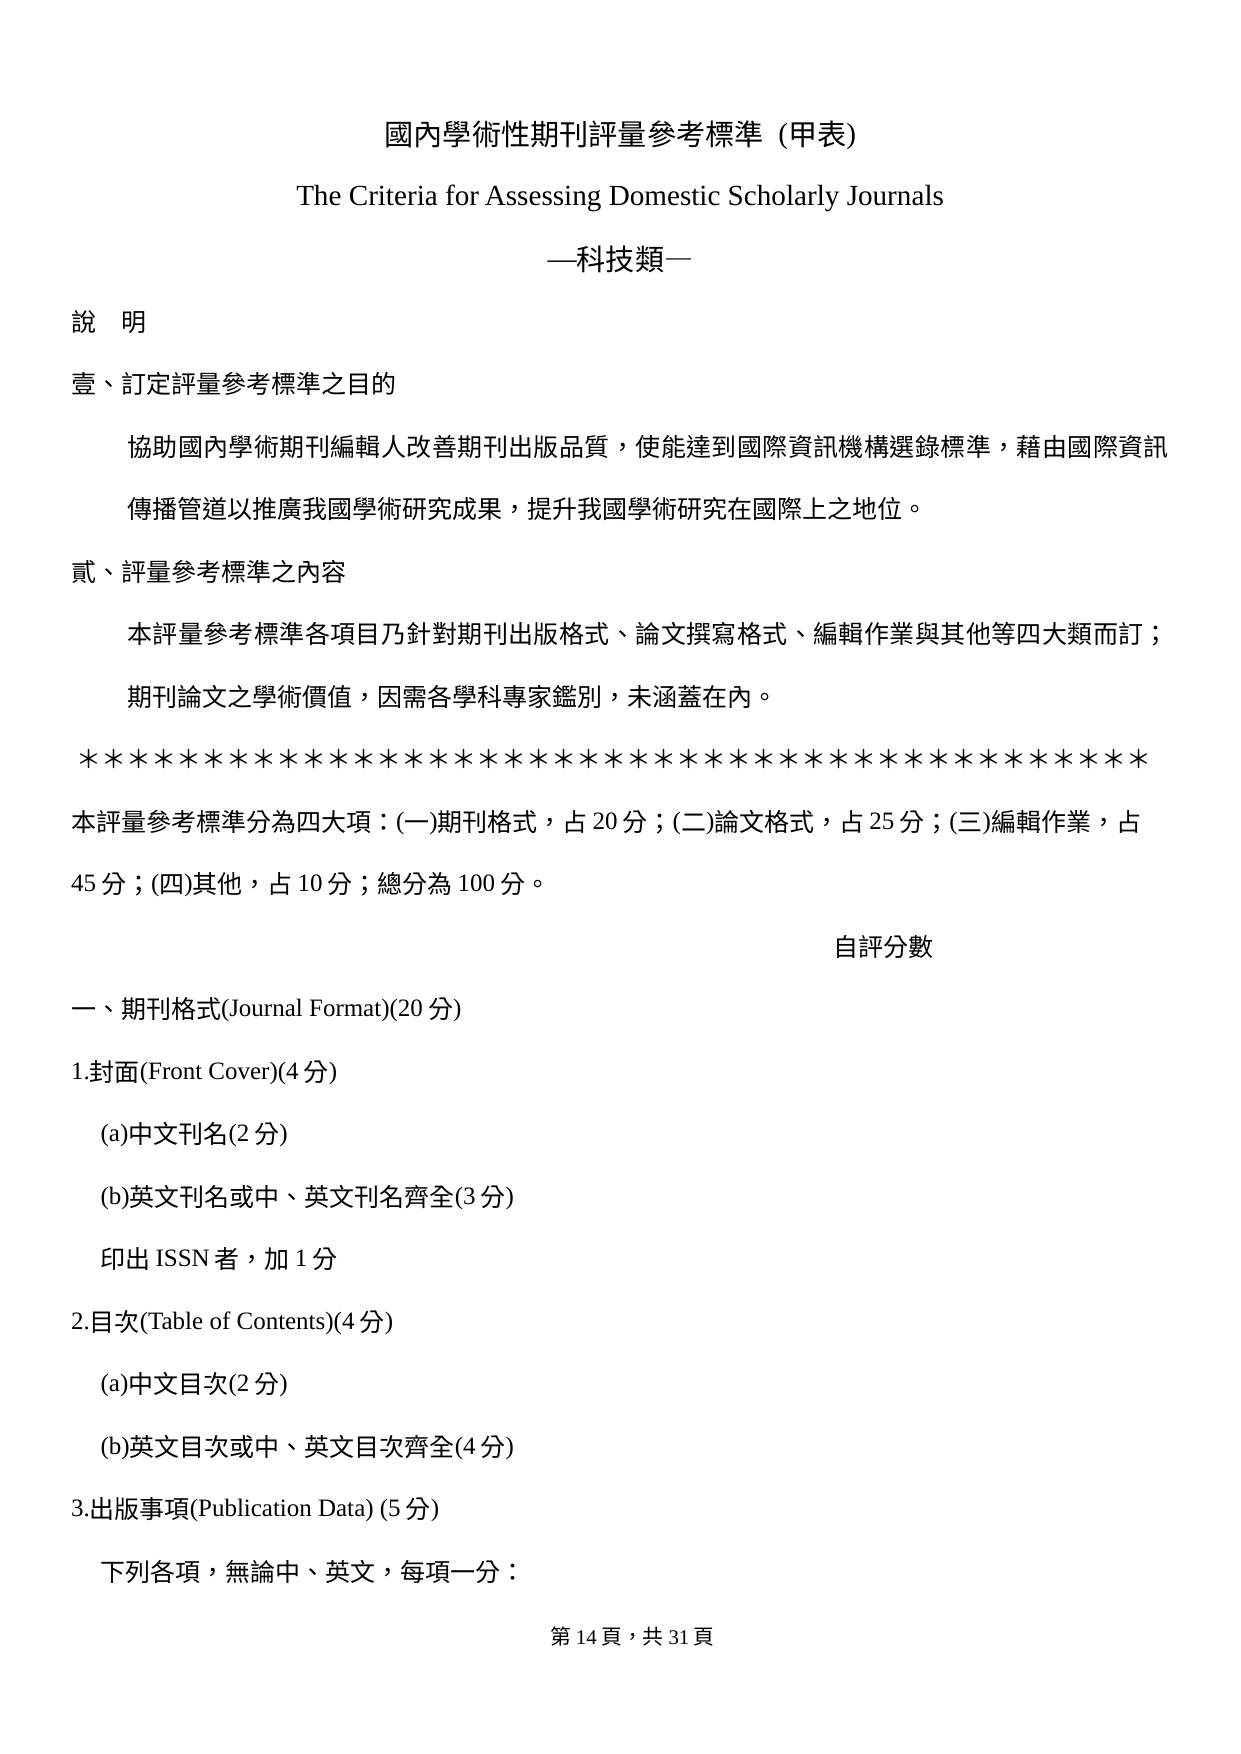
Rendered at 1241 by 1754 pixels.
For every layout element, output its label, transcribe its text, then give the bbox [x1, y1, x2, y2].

text 本評量參考標準分為四大項：(一)期刊格式，占20分；(二)論文格式，占25分；(三)編輯作業，占45分；(四)其他，占10分；總分為100分。 [71, 778, 1169, 903]
text (b)英文刊名或中、英文刊名齊全(3分) [100, 1153, 1169, 1216]
text 3.出版事項(Publication Data) (5分) [71, 1466, 1169, 1528]
text 一、期刊格式(Journal Format)(20分) [71, 966, 1169, 1028]
text (a)中文刊名(2分) [100, 1091, 1169, 1153]
text (a)中文目次(2分) [100, 1341, 1169, 1403]
text 國內學術性期刊評量參考標準 (甲表) [71, 91, 1169, 153]
text (b)英文目次或中、英文目次齊全(4分) [100, 1403, 1169, 1466]
text 協助國內學術期刊編輯人改善期刊出版品質，使能達到國際資訊機構選錄標準，藉由國際資訊傳播管道以推廣我國學術研究成果，提升我國學術研究在國際上之地位。 [127, 403, 1169, 528]
text 說 明 [71, 278, 1169, 341]
text ＊＊＊＊＊＊＊＊＊＊＊＊＊＊＊＊＊＊＊＊＊＊＊＊＊＊＊＊＊＊＊＊＊＊＊＊＊＊＊＊＊＊＊ [76, 716, 1169, 778]
text 壹、訂定評量參考標準之目的 [71, 341, 1169, 403]
text The Criteria for Assessing Domestic Scholarly Journals [71, 153, 1169, 216]
text 印出ISSN者，加1分 [100, 1216, 1169, 1278]
text 下列各項，無論中、英文，每項一分： [100, 1528, 1169, 1591]
text 1.封面(Front Cover)(4分) [71, 1028, 1169, 1091]
text 本評量參考標準各項目乃針對期刊出版格式、論文撰寫格式、編輯作業與其他等四大類而訂；期刊論文之學術價值，因需各學科專家鑑別，未涵蓋在內。 [127, 591, 1169, 716]
text —科技類— [71, 216, 1169, 278]
text 2.目次(Table of Contents)(4分) [71, 1278, 1169, 1341]
text 自評分數 [71, 903, 1169, 966]
text 貳、評量參考標準之內容 [71, 528, 1169, 591]
